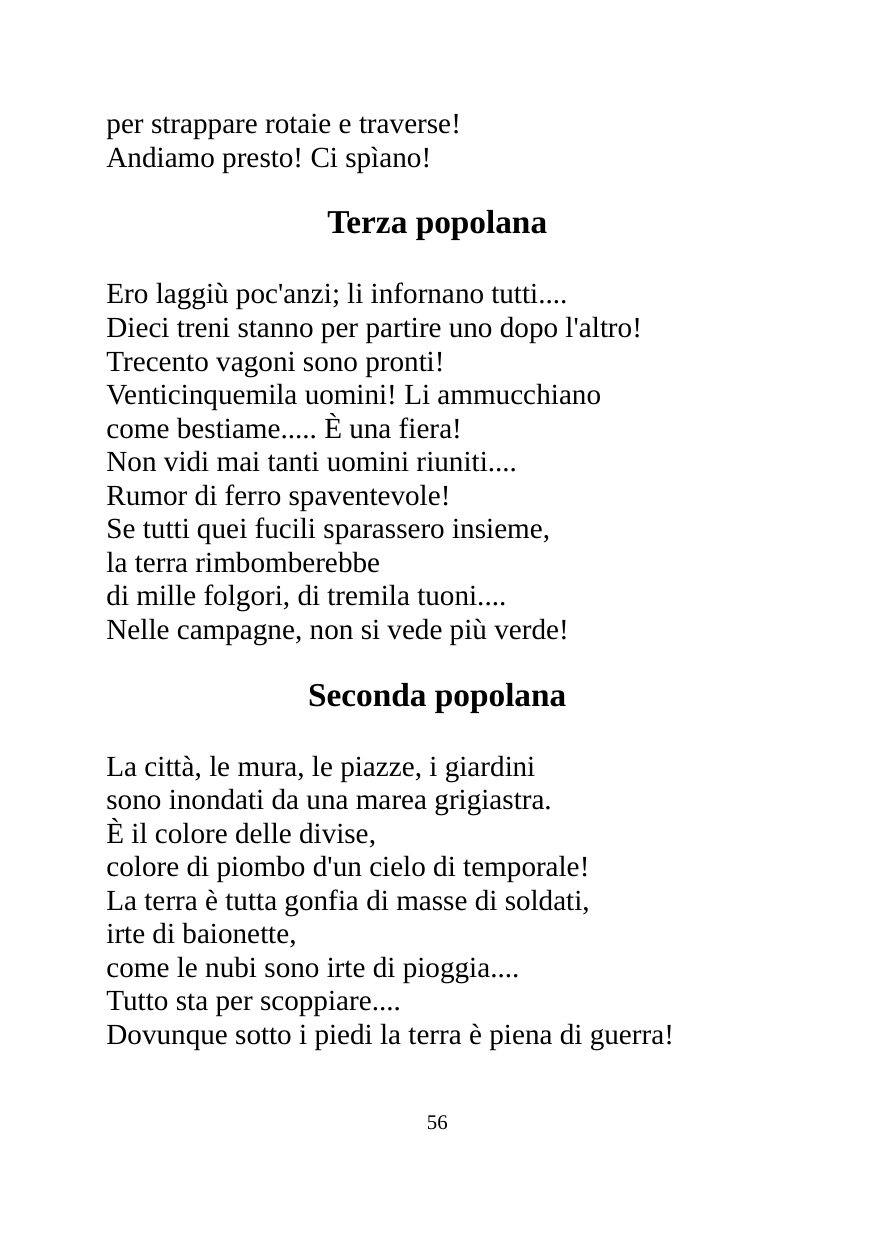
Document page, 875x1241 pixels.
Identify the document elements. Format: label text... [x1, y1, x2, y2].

text Terza popolana [106, 203, 768, 241]
text per strappare rotaie e traverse! Andiamo presto! Ci spìano! [106, 106, 768, 173]
text Ero laggiù poc'anzi; li infornano tutti.... Dieci treni stanno per partire uno dopo l'altro! Trecento vagoni sono pronti! Venticinquemila uomini! Li ammucchiano come bestiame..... È una fiera! Non vidi mai tanti uomini riuniti.... Rumor di ferro spaventevole! Se tutti quei fucili sparassero insieme, la terra rimbomberebbe di mille folgori, di tremila tuoni.... Nelle campagne, non si vede più verde! [106, 277, 768, 646]
text La città, le mura, le piazze, i giardini sono inondati da una marea grigiastra. È il colore delle divise, colore di piombo d'un cielo di temporale! La terra è tutta gonfia di masse di soldati, irte di baionette, come le nubi sono irte di pioggia.... Tutto sta per scoppiare.... Dovunque sotto i piedi la terra è piena di guerra! [106, 749, 768, 1051]
text Seconda popolana [106, 675, 768, 713]
